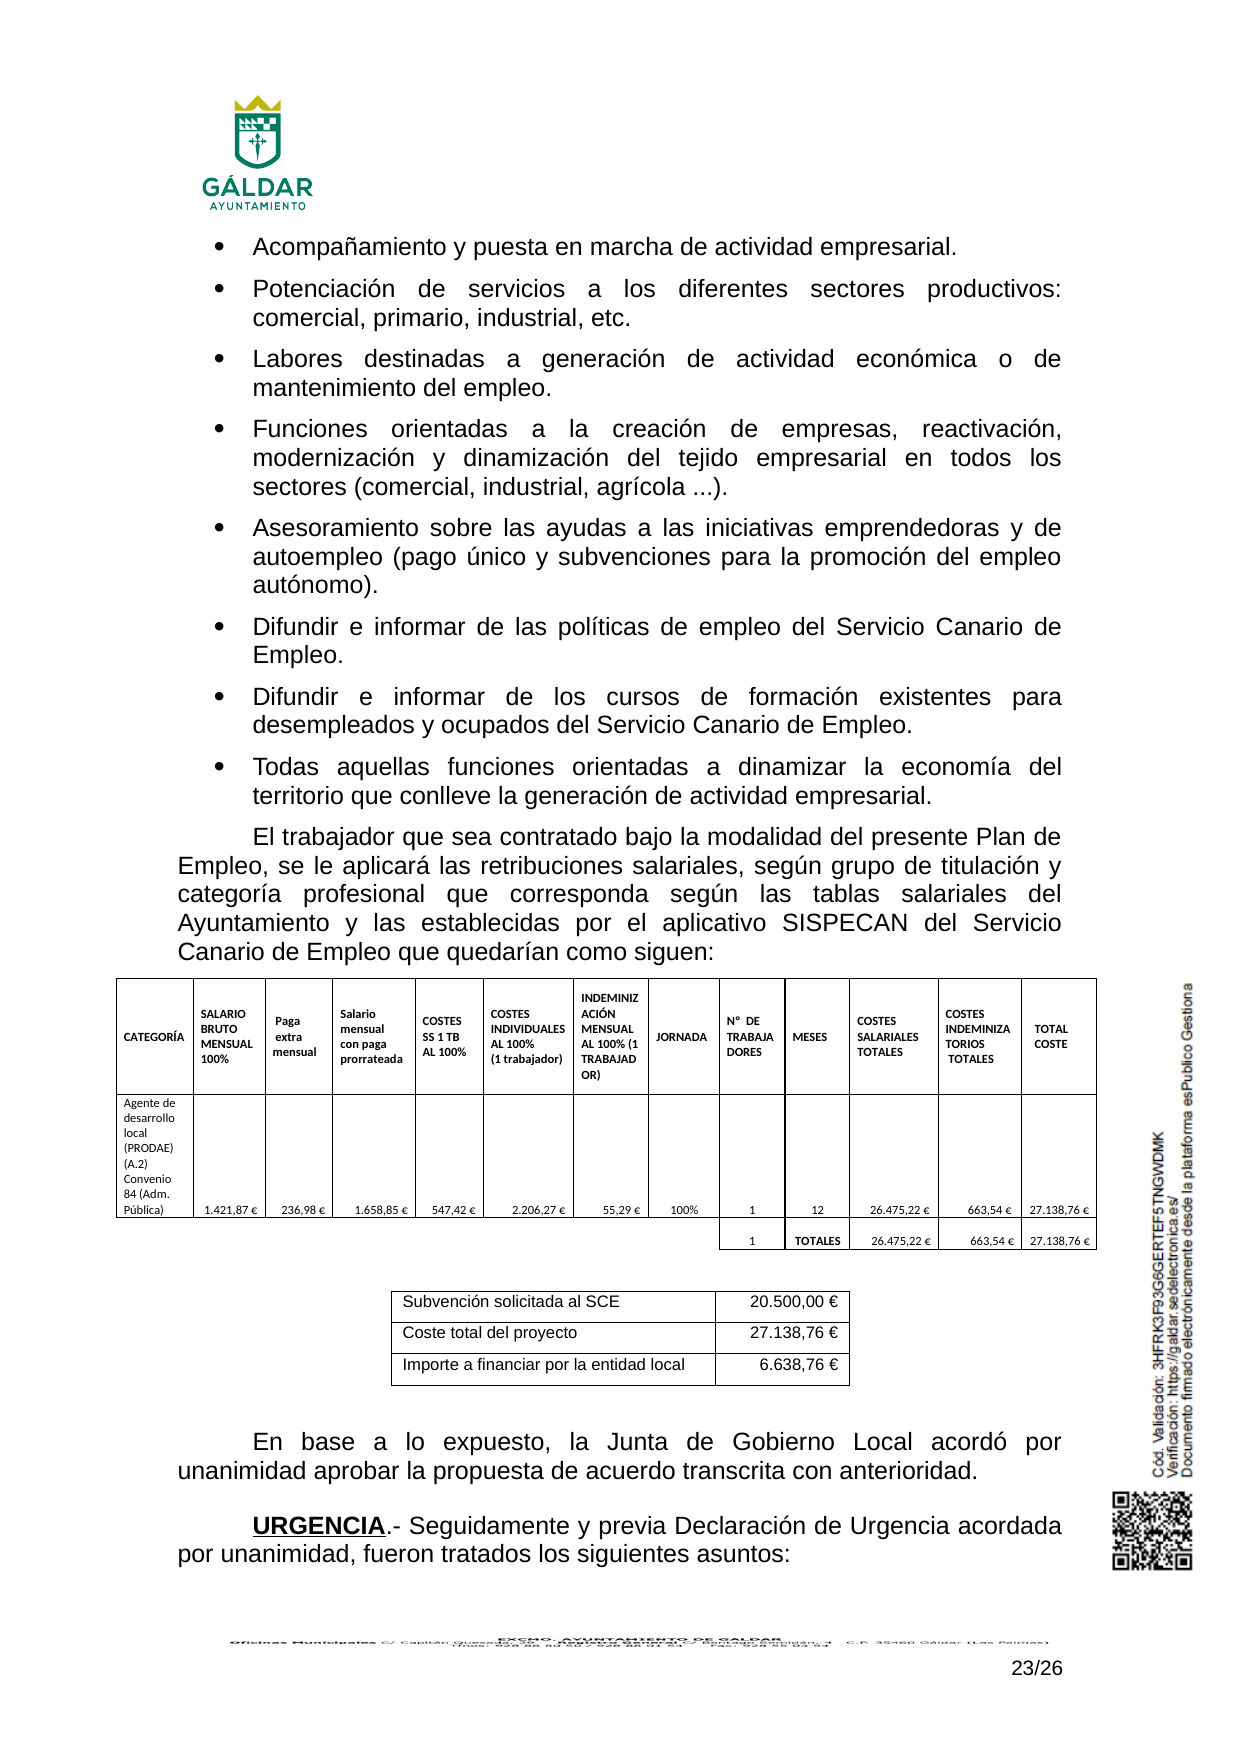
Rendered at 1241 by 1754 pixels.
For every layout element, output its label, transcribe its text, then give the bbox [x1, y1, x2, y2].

list Labores destinadas a generación de actividad económica o de mantenimiento del empleo. [215, 344, 1063, 401]
table_cell 27.138,76 € [1022, 1218, 1096, 1248]
table_cell [574, 1218, 649, 1248]
table_cell 6.638,76 € [716, 1354, 849, 1384]
picture [1100, 981, 1200, 1583]
table_cell [415, 1218, 483, 1248]
table_cell [649, 1218, 719, 1248]
table_cell 2.206,27 € [484, 1095, 573, 1217]
table_header INDEMINIZACIÓN MENSUAL AL 100% (1 TRABAJADOR) [574, 979, 648, 1094]
table_cell 1 [720, 1218, 784, 1248]
text En base a lo expuesto, la Junta de Gobierno Local acordó por unanimidad aprobar la propuesta de acuerdo transcrita con anterioridad. [177, 1427, 1063, 1484]
table_header COSTES SALARIALES TOTALES [850, 979, 938, 1094]
table_cell [265, 1218, 333, 1248]
list Funciones orientadas a la creación de empresas, reactivación, modernización y dinamización del tejido empresarial en todos los sectores (comercial, industrial, agrícola ...). [215, 414, 1063, 500]
table_cell 236,98 € [266, 1095, 332, 1217]
table_cell [483, 1218, 574, 1248]
table_header CATEGORÍA [117, 979, 193, 1094]
table_header 20.500,00 € [716, 1292, 849, 1322]
table_cell 547,42 € [416, 1095, 483, 1217]
table_header Subvención solicitada al SCE [392, 1292, 715, 1322]
text URGENCIA.- Seguidamente y previa Declaración de Urgencia acordada por unanimidad, fueron tratados los siguientes asuntos: [177, 1511, 1063, 1568]
table_cell 1.658,85 € [333, 1095, 415, 1217]
table_header TOTAL COSTE [1022, 979, 1096, 1094]
table_header JORNADA [649, 979, 719, 1094]
table_cell [333, 1218, 415, 1248]
picture [183, 73, 331, 233]
table_cell 26.475,22 € [850, 1095, 938, 1217]
table_cell Agente de desarrollo local (PRODAE) (A.2) Convenio 84 (Adm. Pública) [117, 1095, 193, 1217]
table_cell 55,29 € [574, 1095, 648, 1217]
table_cell 1 [720, 1095, 784, 1217]
table_cell 27.138,76 € [716, 1323, 849, 1353]
table_cell [116, 1218, 193, 1248]
table_cell TOTALES [786, 1218, 849, 1248]
table_cell 663,54 € [939, 1095, 1021, 1217]
table_header SALARIO BRUTO MENSUAL 100% [194, 979, 265, 1094]
table_cell Coste total del proyecto [392, 1323, 715, 1353]
list Difundir e informar de los cursos de formación existentes para desempleados y ocupados del Servicio Canario de Empleo. [215, 682, 1063, 739]
table_header Nº DE TRABAJADORES [720, 979, 784, 1094]
table_header Salario mensual con paga prorrateada [333, 979, 415, 1094]
text El trabajador que sea contratado bajo la modalidad del presente Plan de Empleo, se le aplicará las retribuciones salariales, según grupo de titulación y categoría profesional que corresponda según las tablas salariales del Ayuntamiento y las establecidas por el aplicativo SISPECAN del Servicio Canario de Empleo que quedarían como siguen: [177, 822, 1063, 966]
table_header COSTES INDEMINIZATORIOS TOTALES [939, 979, 1021, 1094]
table_header COSTES SS 1 TB AL 100% [416, 979, 483, 1094]
list Difundir e informar de las políticas de empleo del Servicio Canario de Empleo. [215, 612, 1063, 669]
table_cell [193, 1218, 265, 1248]
table_cell 12 [786, 1095, 849, 1217]
table_cell 663,54 € [939, 1218, 1021, 1248]
list Potenciación de servicios a los diferentes sectores productivos: comercial, primario, industrial, etc. [215, 274, 1063, 331]
table_header COSTES INDIVIDUALES AL 100% (1 trabajador) [484, 979, 573, 1094]
picture [232, 1638, 1058, 1647]
list Asesoramiento sobre las ayudas a las iniciativas emprendedoras y de autoempleo (pago único y subvenciones para la promoción del empleo autónomo). [215, 513, 1063, 599]
list Todas aquellas funciones orientadas a dinamizar la economía del territorio que conlleve la generación de actividad empresarial. [215, 752, 1063, 809]
table_header MESES [786, 979, 849, 1094]
table_header Paga extra mensual [266, 979, 332, 1094]
table_cell Importe a financiar por la entidad local [392, 1354, 715, 1384]
list Acompañamiento y puesta en marcha de actividad empresarial. [215, 232, 1063, 261]
table_cell 26.475,22 € [850, 1218, 938, 1248]
table_cell 1.421,87 € [194, 1095, 265, 1217]
table_cell 27.138,76 € [1022, 1095, 1096, 1217]
table_cell 100% [649, 1095, 719, 1217]
